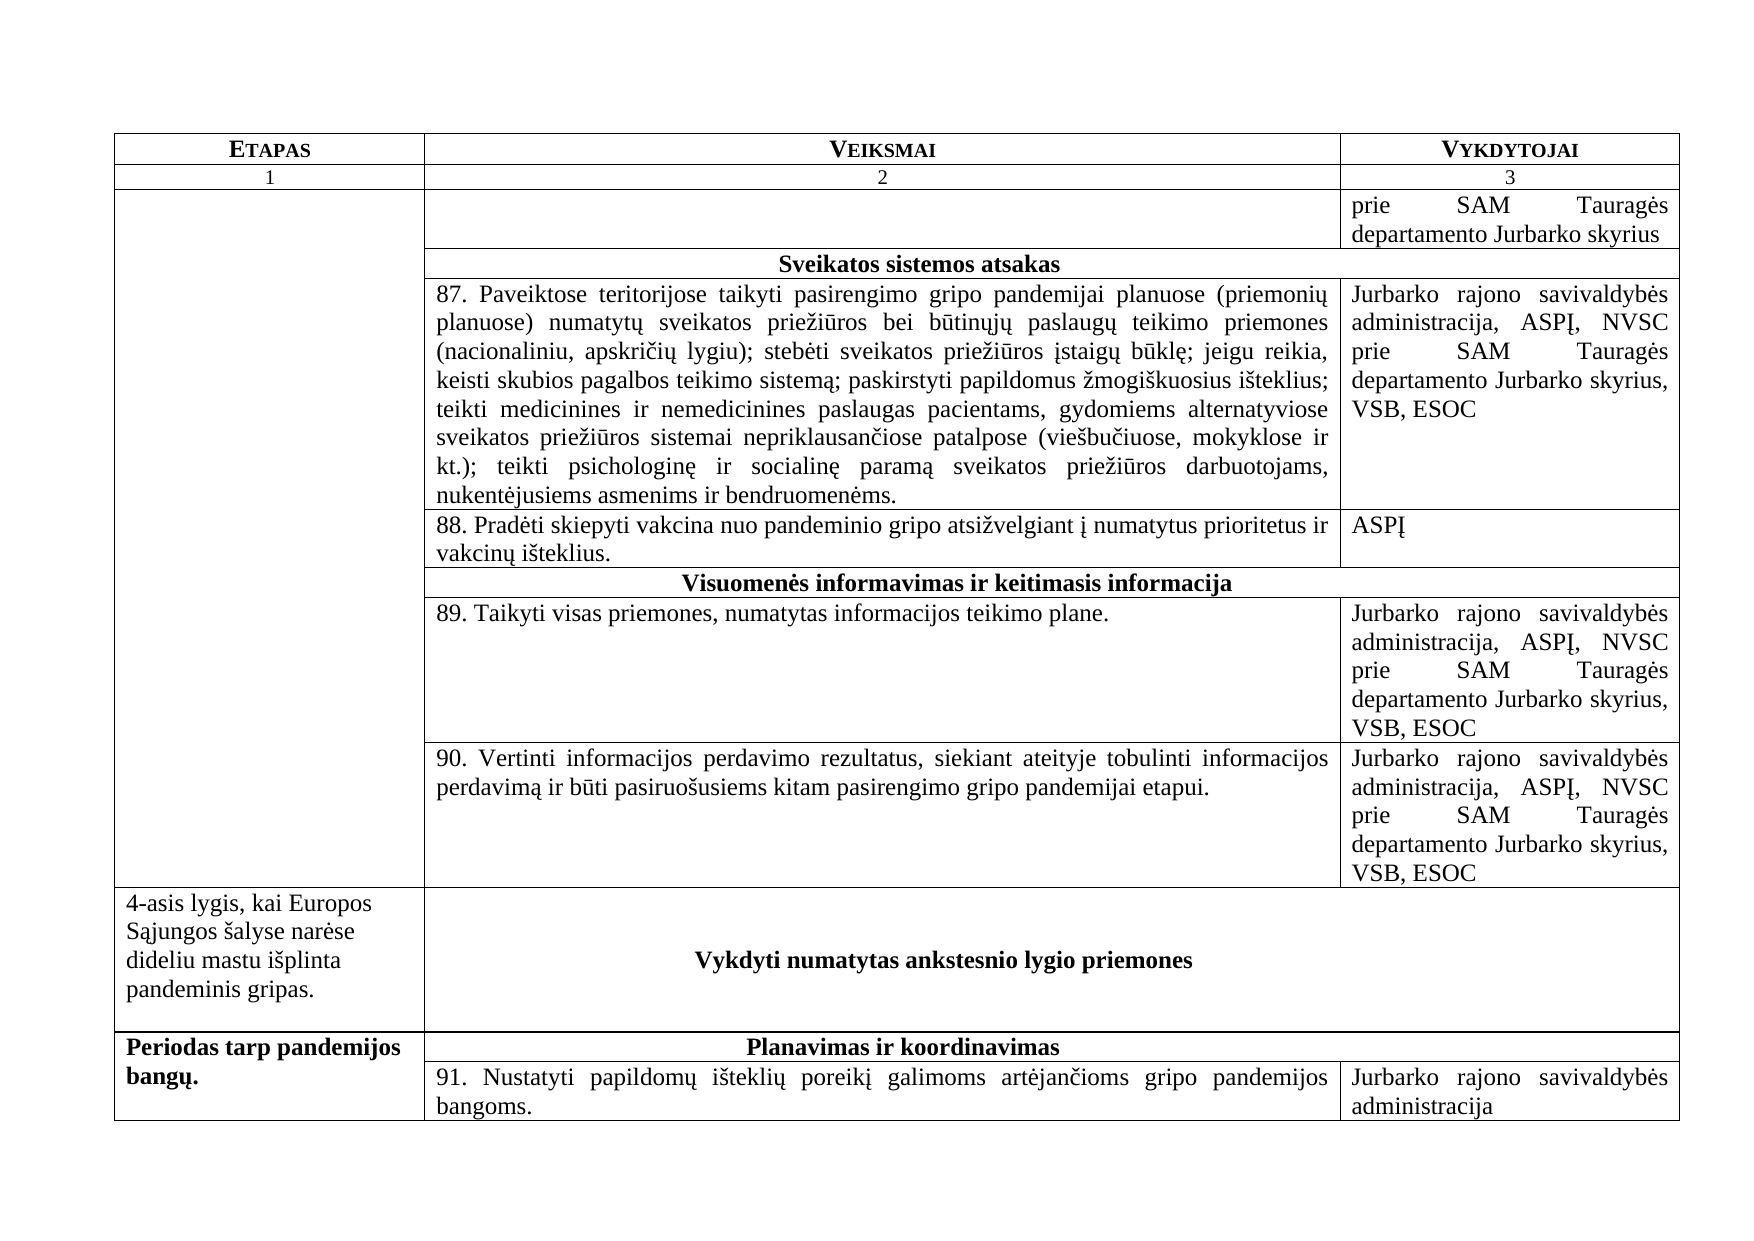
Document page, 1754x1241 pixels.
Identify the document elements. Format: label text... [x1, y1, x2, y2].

table_header Veiksmai [425, 134, 1340, 164]
table_cell 2 [425, 165, 1340, 189]
table_cell Periodas tarp pandemijos bangų. [115, 1033, 424, 1120]
table_cell 4-asis lygis, kai Europos Sąjungos šalyse narėse dideliu mastu išplinta pandeminis gripas. [115, 888, 424, 1031]
table_header Etapas [115, 134, 424, 164]
table_cell [115, 190, 424, 887]
table_cell Planavimas ir koordinavimas [425, 1033, 1679, 1061]
table_cell 87. Paveiktose teritorijose taikyti pasirengimo gripo pandemijai planuose (priemonių planuose) numatytų sveikatos priežiūros bei būtinųjų paslaugų teikimo priemones (nacionaliniu, apskričių lygiu); stebėti sveikatos priežiūros įstaigų būklę; jeigu reikia, keisti skubios pagalbos teikimo sistemą; paskirstyti papildomus žmogiškuosius išteklius; teikti medicinines ir nemedicinines paslaugas pacientams, gydomiems alternatyviose sveikatos priežiūros sistemai nepriklausančiose patalpose (viešbučiuose, mokyklose ir kt.); teikti psichologinę ir socialinę paramą sveikatos priežiūros darbuotojams, nukentėjusiems asmenims ir bendruomenėms. [425, 279, 1340, 509]
table_cell 89. Taikyti visas priemones, numatytas informacijos teikimo plane. [425, 598, 1340, 742]
table_cell [425, 190, 1340, 248]
table_cell Sveikatos sistemos atsakas [425, 249, 1679, 278]
table_cell Visuomenės informavimas ir keitimasis informacija [425, 568, 1679, 597]
table_cell prie SAM Tauragės departamento Jurbarko skyrius [1341, 190, 1679, 248]
table_cell 1 [115, 165, 424, 189]
table_cell Jurbarko rajono savivaldybės administracija [1341, 1062, 1679, 1120]
table_header Vykdytojai [1341, 134, 1679, 164]
table_cell 91. Nustatyti papildomų išteklių poreikį galimoms artėjančioms gripo pandemijos bangoms. [425, 1062, 1340, 1120]
table_cell Vykdyti numatytas ankstesnio lygio priemones [425, 888, 1679, 1031]
table_cell Jurbarko rajono savivaldybės administracija, ASPĮ, NVSC prie SAM Tauragės departamento Jurbarko skyrius, VSB, ESOC [1341, 743, 1679, 887]
table_cell 90. Vertinti informacijos perdavimo rezultatus, siekiant ateityje tobulinti informacijos perdavimą ir būti pasiruošusiems kitam pasirengimo gripo pandemijai etapui. [425, 743, 1340, 887]
table_cell Jurbarko rajono savivaldybės administracija, ASPĮ, NVSC prie SAM Tauragės departamento Jurbarko skyrius, VSB, ESOC [1341, 279, 1679, 509]
table_cell 3 [1341, 165, 1679, 189]
table_cell ASPĮ [1341, 510, 1679, 567]
table_cell Jurbarko rajono savivaldybės administracija, ASPĮ, NVSC prie SAM Tauragės departamento Jurbarko skyrius, VSB, ESOC [1341, 598, 1679, 742]
table_cell 88. Pradėti skiepyti vakcina nuo pandeminio gripo atsižvelgiant į numatytus prioritetus ir vakcinų išteklius. [425, 510, 1340, 567]
